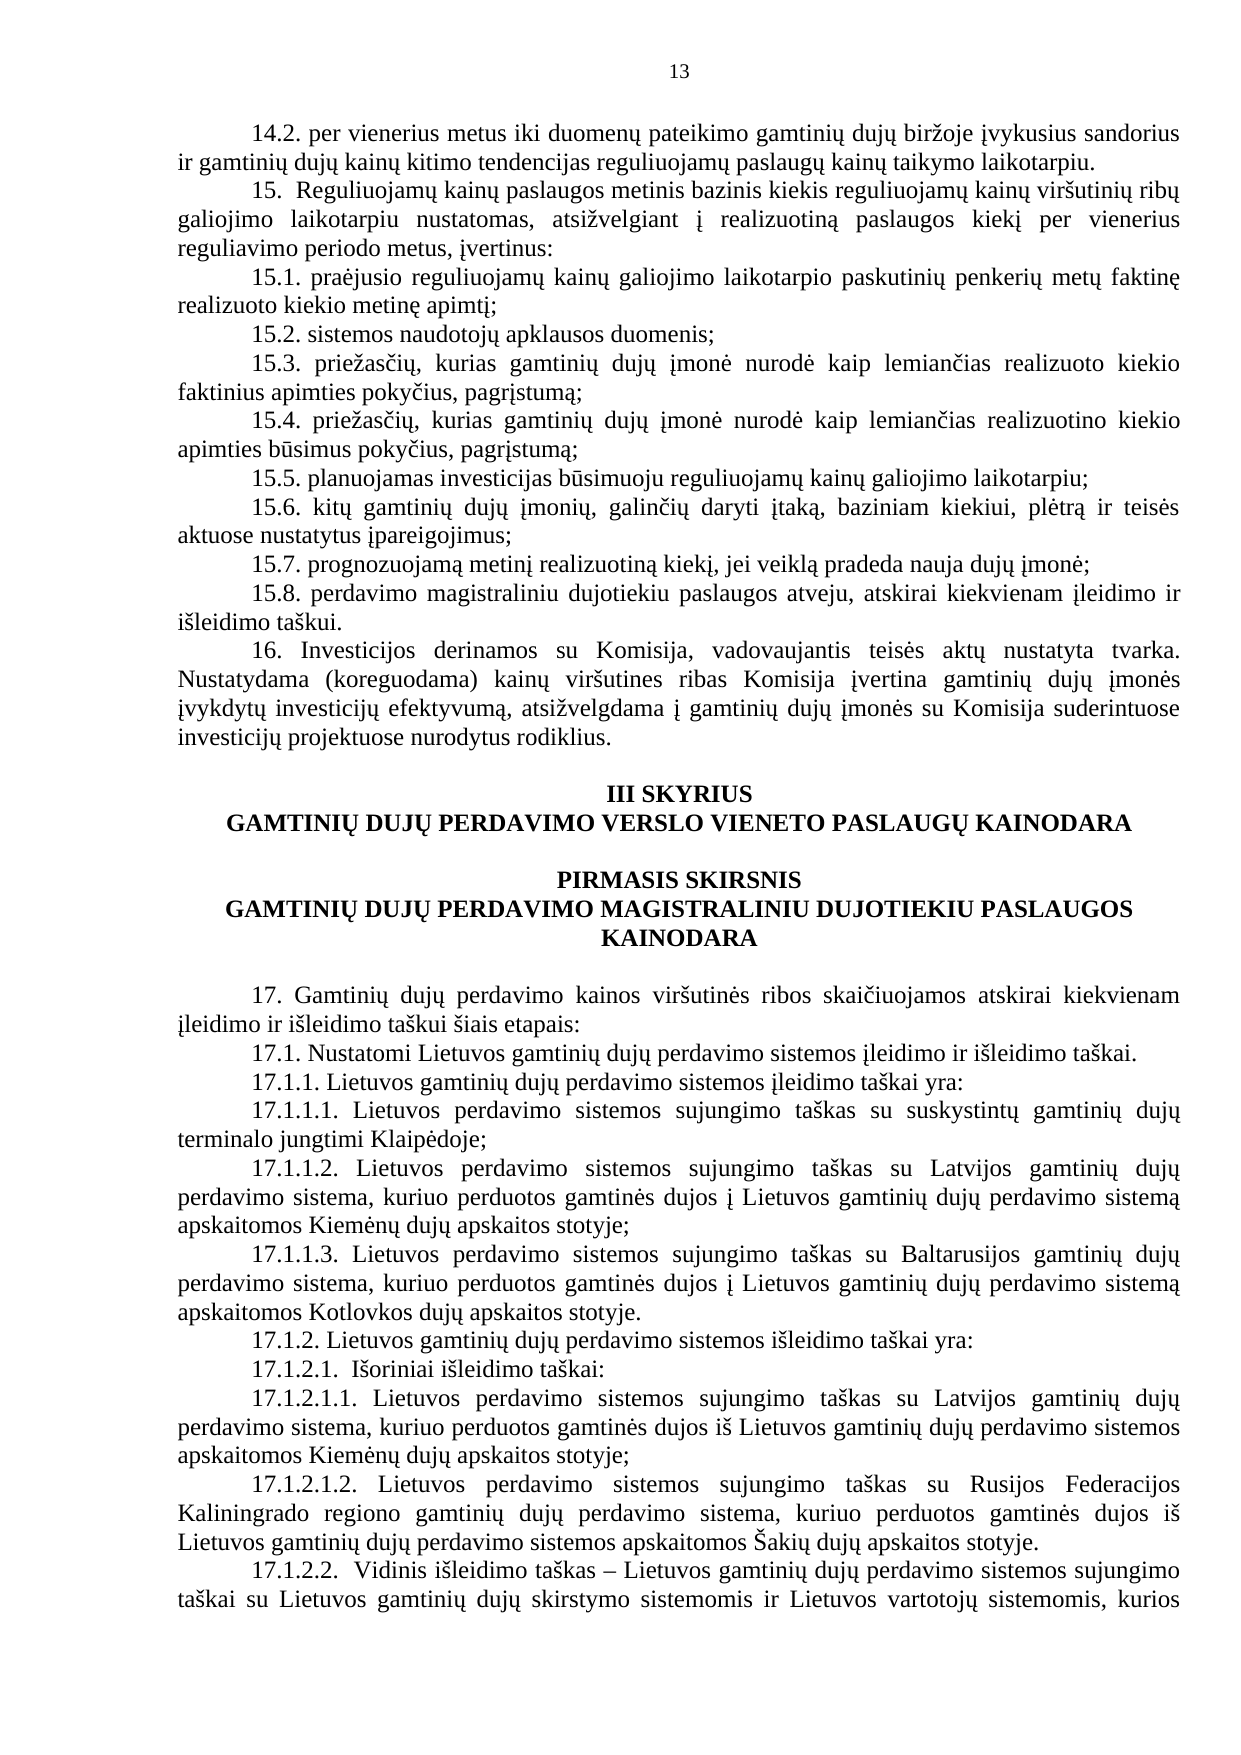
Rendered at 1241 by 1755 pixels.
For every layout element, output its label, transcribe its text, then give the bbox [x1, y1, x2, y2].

text 17.1.2.1.1. Lietuvos perdavimo sistemos sujungimo taškas su Latvijos gamtinių dujų perdavimo sistema, kuriuo perduotos gamtinės dujos iš Lietuvos gamtinių dujų perdavimo sistemos apskaitomos Kiemėnų dujų apskaitos stotyje; [177, 1383, 1181, 1469]
text 15. Reguliuojamų kainų paslaugos metinis bazinis kiekis reguliuojamų kainų viršutinių ribų galiojimo laikotarpiu nustatomas, atsižvelgiant į realizuotiną paslaugos kiekį per vienerius reguliavimo periodo metus, įvertinus: [177, 176, 1181, 262]
text 17.1.1. Lietuvos gamtinių dujų perdavimo sistemos įleidimo taškai yra: [251, 1067, 1181, 1096]
text 17.1.2. Lietuvos gamtinių dujų perdavimo sistemos išleidimo taškai yra: [251, 1326, 1181, 1354]
text 16. Investicijos derinamos su Komisija, vadovaujantis teisės aktų nustatyta tvarka. Nustatydama (koreguodama) kainų viršutines ribas Komisija įvertina gamtinių dujų įmonės įvykdytų investicijų efektyvumą, atsižvelgdama į gamtinių dujų įmonės su Komisija suderintuose investicijų projektuose nurodytus rodiklius. [177, 636, 1181, 751]
text III SKYRIUS [177, 779, 1181, 808]
text 17.1.2.2. Vidinis išleidimo taškas – Lietuvos gamtinių dujų perdavimo sistemos sujungimo taškai su Lietuvos gamtinių dujų skirstymo sistemomis ir Lietuvos vartotojų sistemomis, kurios [177, 1556, 1181, 1613]
text 17.1. Nustatomi Lietuvos gamtinių dujų perdavimo sistemos įleidimo ir išleidimo taškai. [177, 1038, 1181, 1067]
text 15.5. planuojamas investicijas būsimuoju reguliuojamų kainų galiojimo laikotarpiu; [177, 463, 1181, 492]
text 15.8. perdavimo magistraliniu dujotiekiu paslaugos atveju, atskirai kiekvienam įleidimo ir išleidimo taškui. [177, 578, 1181, 636]
text GAMTINIŲ DUJŲ PERDAVIMO MAGISTRALINIU DUJOTIEKIU PASLAUGOS KAINODARA [177, 894, 1181, 952]
text 17.1.1.2. Lietuvos perdavimo sistemos sujungimo taškas su Latvijos gamtinių dujų perdavimo sistema, kuriuo perduotos gamtinės dujos į Lietuvos gamtinių dujų perdavimo sistemą apskaitomos Kiemėnų dujų apskaitos stotyje; [177, 1153, 1181, 1239]
text GAMTINIŲ DUJŲ PERDAVIMO VERSLO VIENETO PASLAUGŲ KAINODARA [177, 808, 1181, 837]
text 15.6. kitų gamtinių dujų įmonių, galinčių daryti įtaką, baziniam kiekiui, plėtrą ir teisės aktuose nustatytus įpareigojimus; [177, 492, 1181, 549]
text 15.2. sistemos naudotojų apklausos duomenis; [177, 319, 1181, 348]
text 15.3. priežasčių, kurias gamtinių dujų įmonė nurodė kaip lemiančias realizuoto kiekio faktinius apimties pokyčius, pagrįstumą; [177, 348, 1181, 406]
text 17.1.1.1. Lietuvos perdavimo sistemos sujungimo taškas su suskystintų gamtinių dujų terminalo jungtimi Klaipėdoje; [177, 1096, 1181, 1153]
text 15.4. priežasčių, kurias gamtinių dujų įmonė nurodė kaip lemiančias realizuotino kiekio apimties būsimus pokyčius, pagrįstumą; [177, 406, 1181, 463]
text PIRMASIS SKIRSNIS [177, 866, 1181, 894]
text 17. Gamtinių dujų perdavimo kainos viršutinės ribos skaičiuojamos atskirai kiekvienam įleidimo ir išleidimo taškui šiais etapais: [177, 981, 1181, 1038]
text 15.1. praėjusio reguliuojamų kainų galiojimo laikotarpio paskutinių penkerių metų faktinę realizuoto kiekio metinę apimtį; [177, 262, 1181, 319]
text 17.1.2.1. Išoriniai išleidimo taškai: [251, 1354, 1181, 1383]
text 14.2. per vienerius metus iki duomenų pateikimo gamtinių dujų biržoje įvykusius sandorius ir gamtinių dujų kainų kitimo tendencijas reguliuojamų paslaugų kainų taikymo laikotarpiu. [177, 118, 1181, 176]
text 17.1.1.3. Lietuvos perdavimo sistemos sujungimo taškas su Baltarusijos gamtinių dujų perdavimo sistema, kuriuo perduotos gamtinės dujos į Lietuvos gamtinių dujų perdavimo sistemą apskaitomos Kotlovkos dujų apskaitos stotyje. [177, 1239, 1181, 1326]
text 15.7. prognozuojamą metinį realizuotiną kiekį, jei veiklą pradeda nauja dujų įmonė; [177, 549, 1181, 578]
text 17.1.2.1.2. Lietuvos perdavimo sistemos sujungimo taškas su Rusijos Federacijos Kaliningrado regiono gamtinių dujų perdavimo sistema, kuriuo perduotos gamtinės dujos iš Lietuvos gamtinių dujų perdavimo sistemos apskaitomos Šakių dujų apskaitos stotyje. [177, 1469, 1181, 1556]
